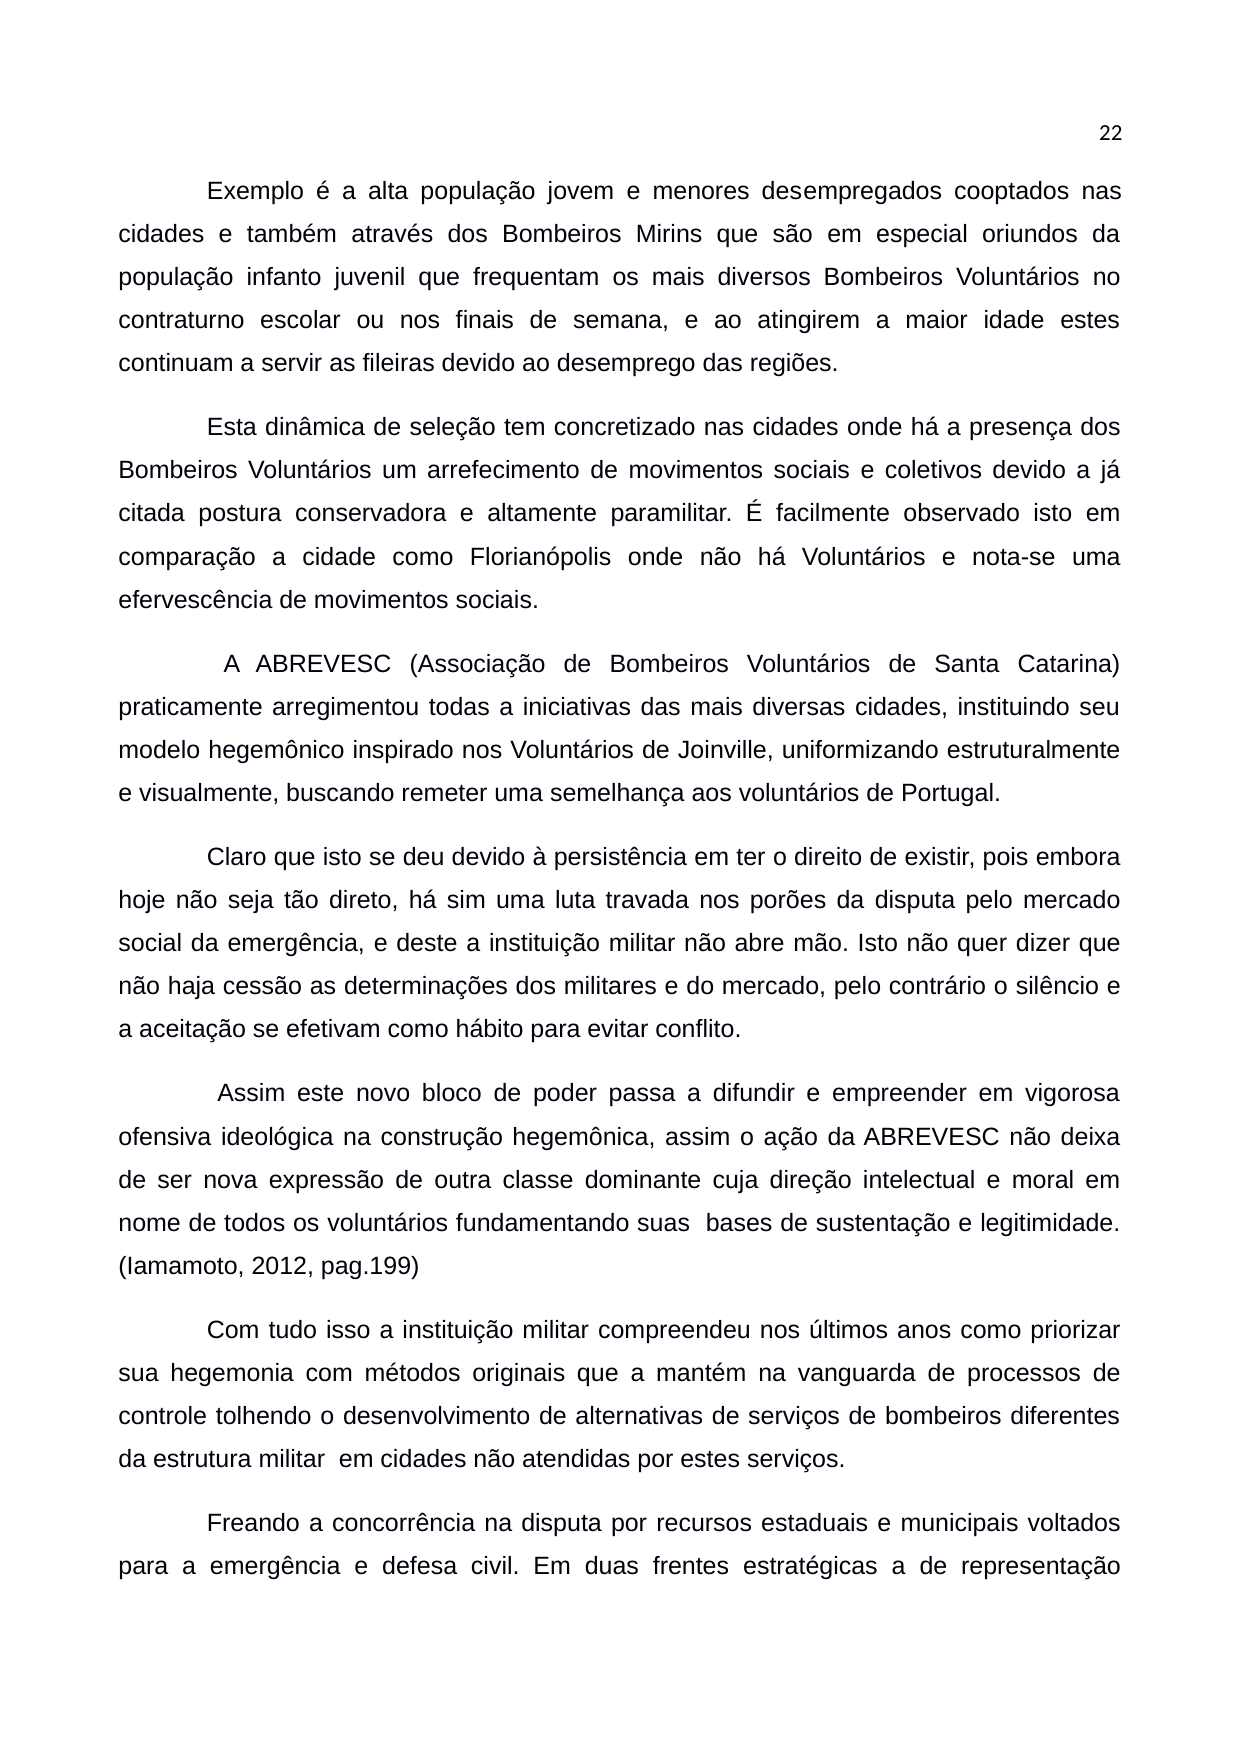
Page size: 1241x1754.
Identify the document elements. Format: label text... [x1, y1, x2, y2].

text Assim este novo bloco de poder passa a difundir e empreender em vigorosa ofensiva ideológica na construção hegemônica, assim o ação da ABREVESC não deixa de ser nova expressão de outra classe dominante cuja direção intelectual e moral em nome de todos os voluntários fundamentando suas bases de sustentação e legitimidade.(Iamamoto, 2012, pag.199) [118, 1078, 1122, 1279]
text Freando a concorrência na disputa por recursos estaduais e municipais voltados para a emergência e defesa civil. Em duas frentes estratégicas a de representação [118, 1508, 1122, 1580]
text Claro que isto se deu devido à persistência em ter o direito de existir, pois embora hoje não seja tão direto, há sim uma luta travada nos porões da disputa pelo mercado social da emergência, e deste a instituição militar não abre mão. Isto não quer dizer que não haja cessão as determinações dos militares e do mercado, pelo contrário o silêncio e a aceitação se efetivam como hábito para evitar conflito. [118, 842, 1122, 1043]
text A ABREVESC (Associação de Bombeiros Voluntários de Santa Catarina) praticamente arregimentou todas a iniciativas das mais diversas cidades, instituindo seu modelo hegemônico inspirado nos Voluntários de Joinville, uniformizando estruturalmente e visualmente, buscando remeter uma semelhança aos voluntários de Portugal. [118, 648, 1122, 807]
text Com tudo isso a instituição militar compreendeu nos últimos anos como priorizar sua hegemonia com métodos originais que a mantém na vanguarda de processos de controle tolhendo o desenvolvimento de alternativas de serviços de bombeiros diferentes da estrutura militar em cidades não atendidas por estes serviços. [118, 1315, 1122, 1473]
text Exemplo é a alta população jovem e menores desempregados cooptados nas cidades e também através dos Bombeiros Mirins que são em especial oriundos da população infanto juvenil que frequentam os mais diversos Bombeiros Voluntários no contraturno escolar ou nos finais de semana, e ao atingirem a maior idade estes continuam a servir as fileiras devido ao desemprego das regiões. [118, 176, 1122, 377]
text Esta dinâmica de seleção tem concretizado nas cidades onde há a presença dos Bombeiros Voluntários um arrefecimento de movimentos sociais e coletivos devido a já citada postura conservadora e altamente paramilitar. É facilmente observado isto em comparação a cidade como Florianópolis onde não há Voluntários e nota-se uma efervescência de movimentos sociais. [118, 412, 1122, 613]
